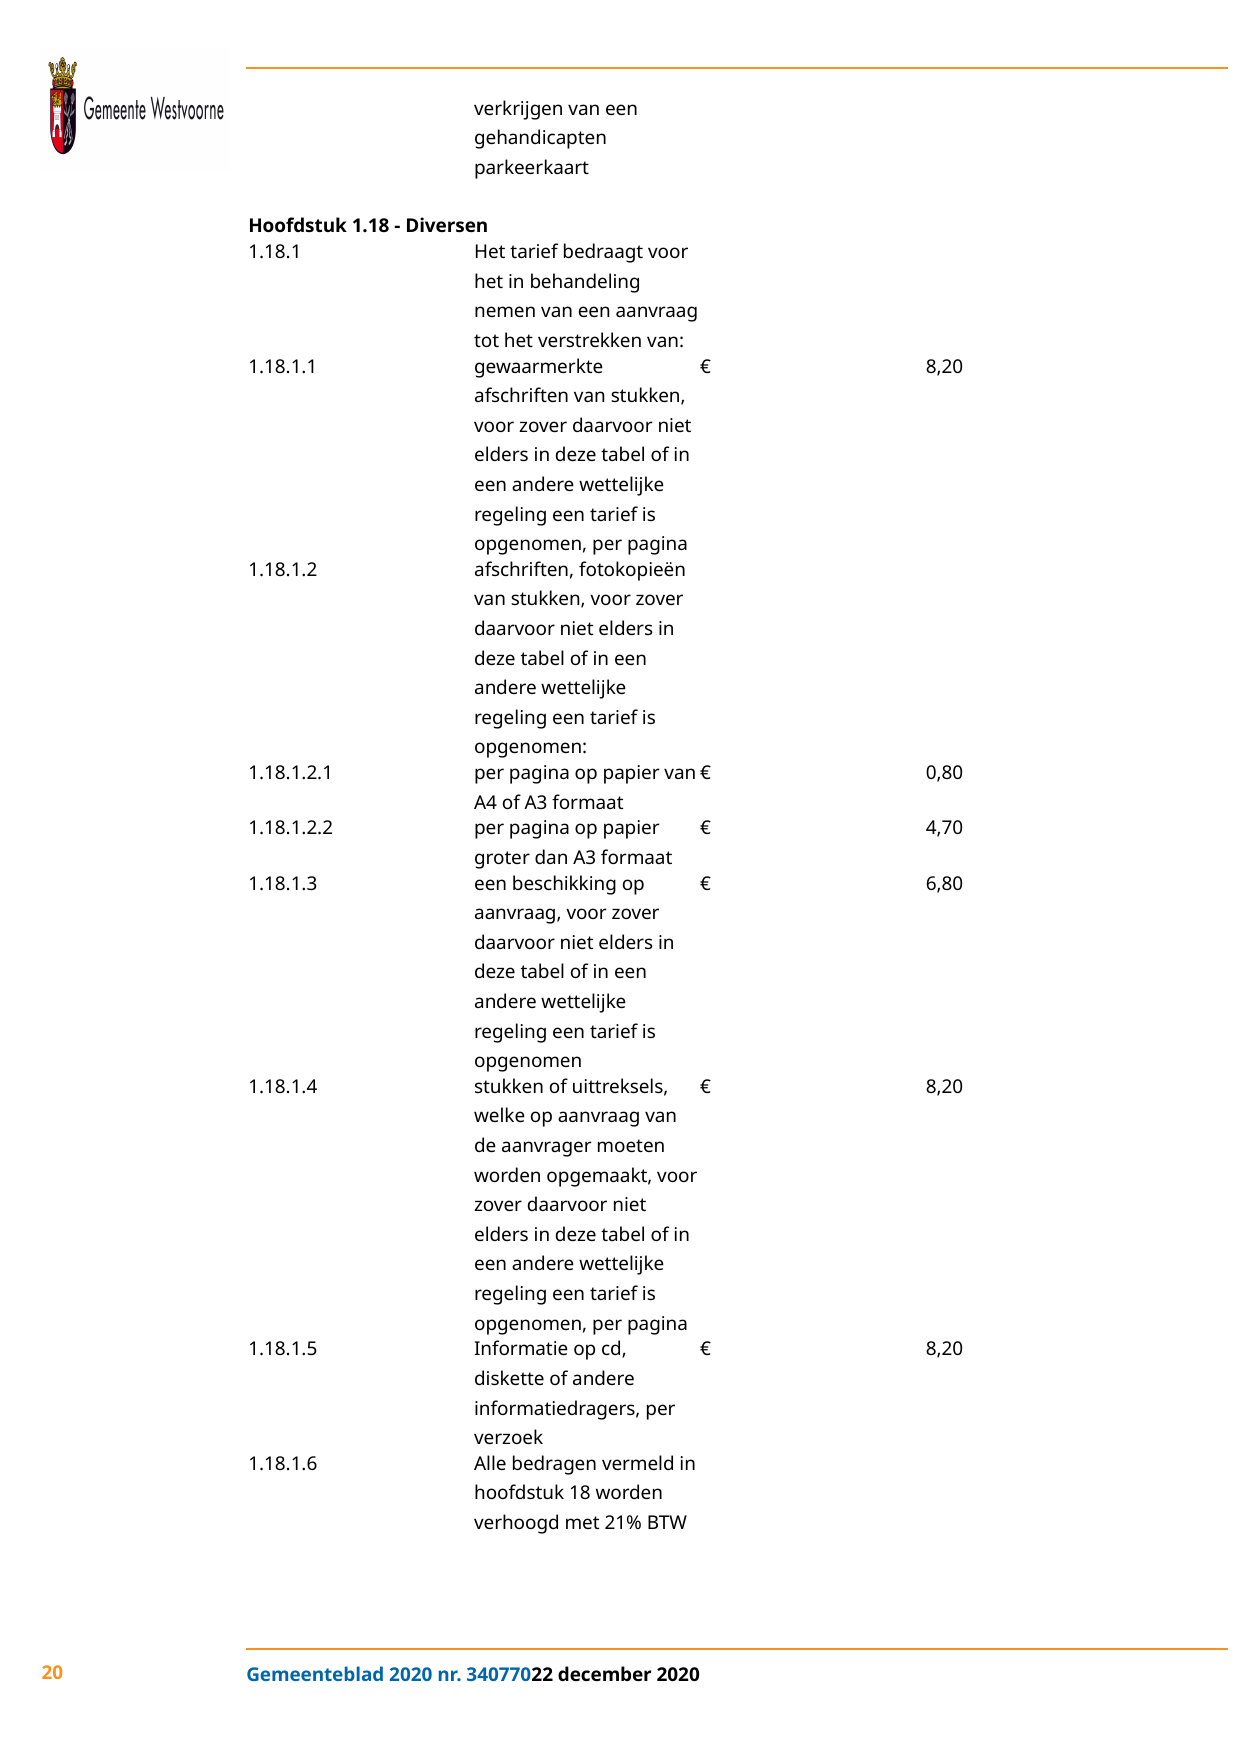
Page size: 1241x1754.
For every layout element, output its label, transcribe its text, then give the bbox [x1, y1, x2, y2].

table_cell 1.18.1.2.2 [248, 815, 474, 870]
table_cell [700, 238, 926, 353]
table_cell € [700, 759, 926, 814]
table_cell afschriften, fotokopieën van stukken, voor zover daarvoor niet elders in deze tabel of in een andere wettelijke regeling een tarief is opgenomen: [474, 556, 700, 759]
table_cell 1.18.1.6 [248, 1450, 474, 1535]
table_cell [700, 556, 926, 759]
table_cell 4,70 [926, 815, 1152, 870]
table_cell [926, 238, 1152, 353]
table_cell [926, 1535, 1152, 1561]
table_cell 8,20 [926, 1073, 1152, 1336]
table_header Hoofdstuk 1.18 - Diversen [248, 213, 1152, 238]
table_cell Alle bedragen vermeld in hoofdstuk 18 worden verhoogd met 21% BTW [474, 1450, 700, 1535]
table_cell [700, 95, 926, 180]
table_cell € [700, 1336, 926, 1450]
table_cell € [700, 870, 926, 1073]
table_cell [926, 556, 1152, 759]
table_cell 1.18.1.4 [248, 1073, 474, 1336]
table_cell [700, 1535, 926, 1561]
table_cell [926, 95, 1152, 180]
table_cell Informatie op cd, diskette of andere informatiedragers, per verzoek [474, 1336, 700, 1450]
table_cell 1.18.1.2 [248, 556, 474, 759]
table_cell per pagina op papier groter dan A3 formaat [474, 815, 700, 870]
table_cell 1.18.1.3 [248, 870, 474, 1073]
table_cell [248, 95, 474, 180]
table_cell 1.18.1 [248, 238, 474, 353]
table_cell per pagina op papier van A4 of A3 formaat [474, 759, 700, 814]
table_cell [926, 1450, 1152, 1535]
table_cell 0,80 [926, 759, 1152, 814]
table_cell 6,80 [926, 870, 1152, 1073]
table_cell € [700, 815, 926, 870]
table_cell 8,20 [926, 353, 1152, 556]
table_cell een beschikking op aanvraag, voor zover daarvoor niet elders in deze tabel of in een andere wettelijke regeling een tarief is opgenomen [474, 870, 700, 1073]
table_cell [700, 1450, 926, 1535]
table_cell Het tarief bedraagt voor het in behandeling nemen van een aanvraag tot het verstrekken van: [474, 238, 700, 353]
table_cell € [700, 353, 926, 556]
table_cell [248, 1535, 474, 1561]
table_cell 8,20 [926, 1336, 1152, 1450]
table_cell [474, 1535, 700, 1561]
table_cell verkrijgen van een gehandicapten parkeerkaart [474, 95, 700, 180]
table_cell gewaarmerkte afschriften van stukken, voor zover daarvoor niet elders in deze tabel of in een andere wettelijke regeling een tarief is opgenomen, per pagina [474, 353, 700, 556]
table_cell 1.18.1.5 [248, 1336, 474, 1450]
picture [41, 47, 231, 172]
table_cell 1.18.1.2.1 [248, 759, 474, 814]
table_cell € [700, 1073, 926, 1336]
table_cell 1.18.1.1 [248, 353, 474, 556]
table_cell stukken of uittreksels, welke op aanvraag van de aanvrager moeten worden opgemaakt, voor zover daarvoor niet elders in deze tabel of in een andere wettelijke regeling een tarief is opgenomen, per pagina [474, 1073, 700, 1336]
